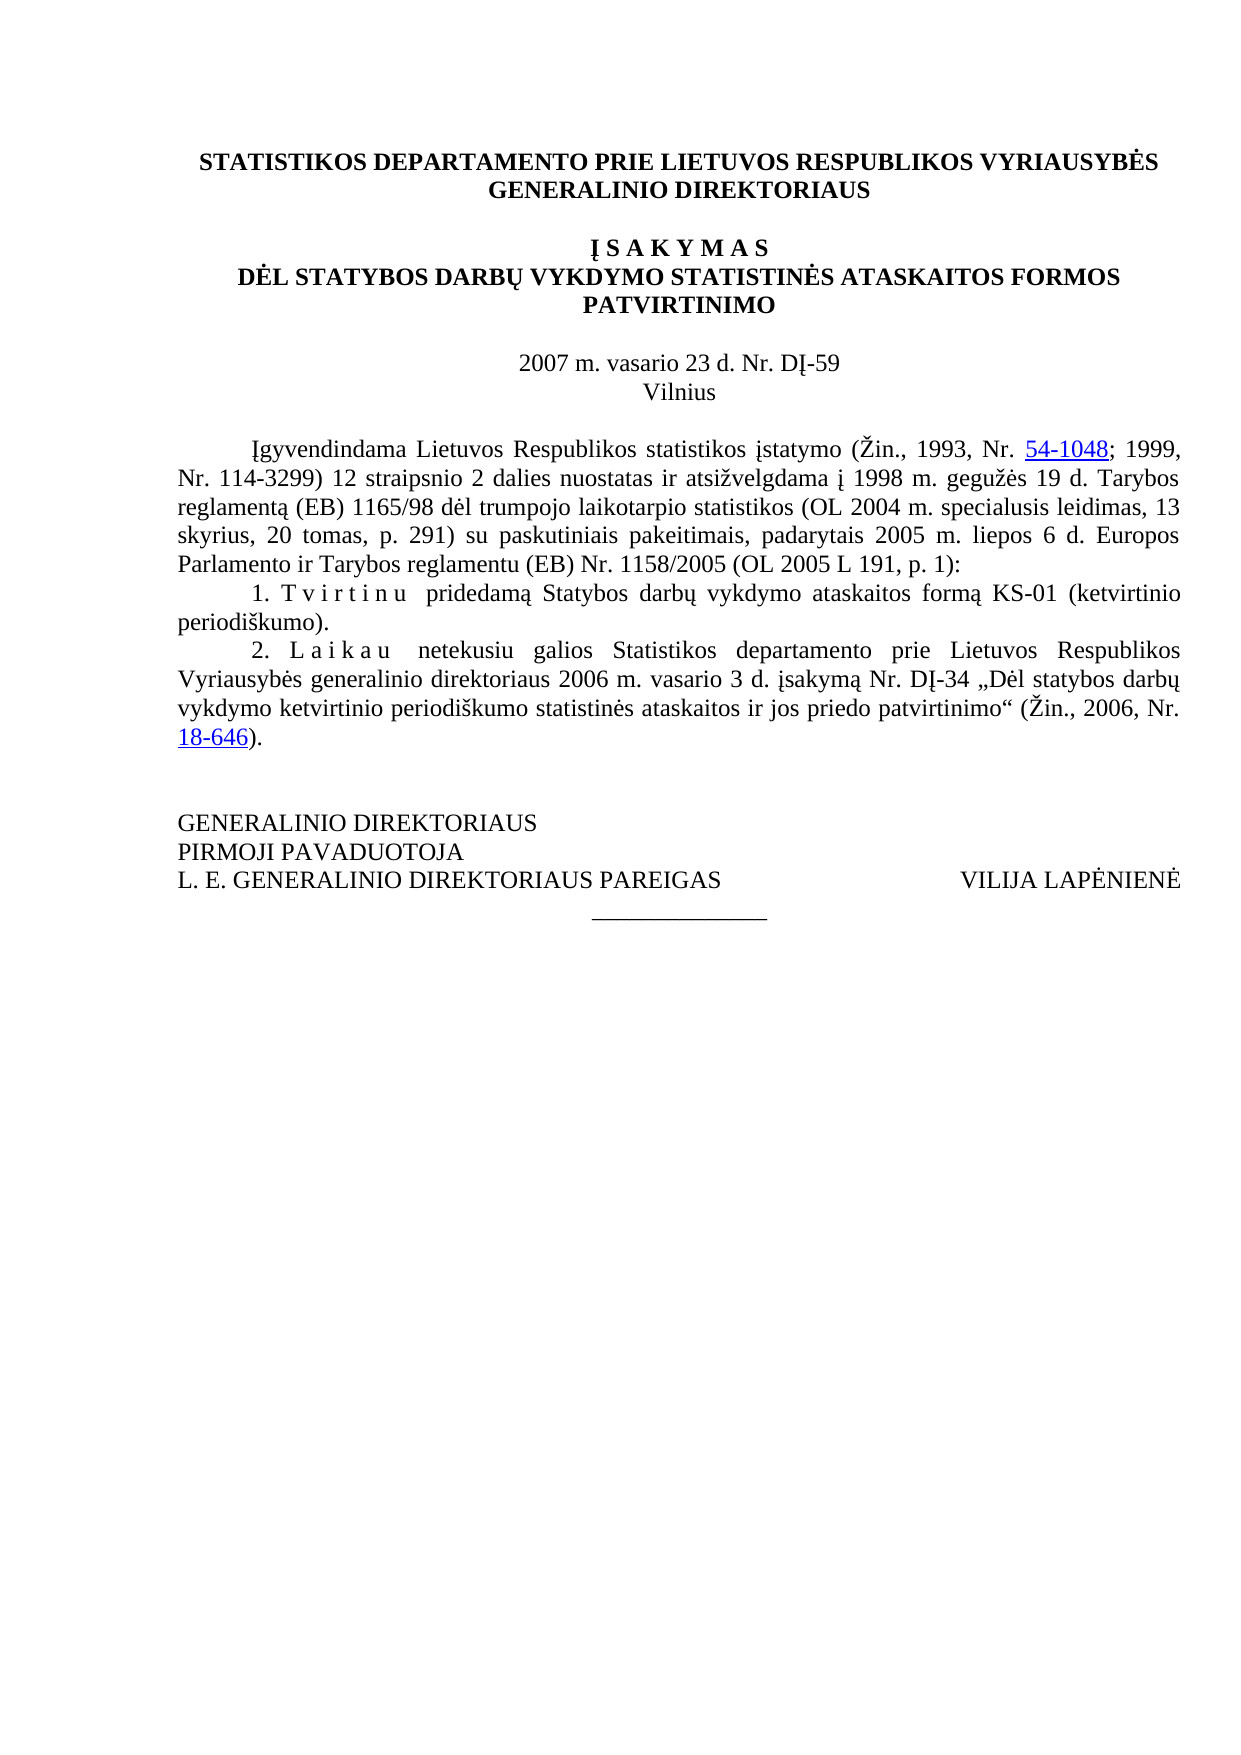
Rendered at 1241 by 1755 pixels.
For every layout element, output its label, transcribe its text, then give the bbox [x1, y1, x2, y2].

text DĖL STATYBOS DARBŲ VYKDYMO STATISTINĖS ATASKAITOS FORMOS PATVIRTINIMO [177, 262, 1181, 319]
text PIRMOJI PAVADUOTOJA [177, 837, 1181, 866]
text Vilnius [177, 377, 1181, 406]
text STATISTIKOS DEPARTAMENTO PRIE LIETUVOS RESPUBLIKOS VYRIAUSYBĖS GENERALINIO DIREKTORIAUS [177, 147, 1181, 204]
text L. E. GENERALINIO DIREKTORIAUS PAREIGAS VILIJA LAPĖNIENĖ [177, 866, 1181, 894]
text Įgyvendindama Lietuvos Respublikos statistikos įstatymo (Žin., 1993, Nr. 54-1048; 1999, Nr. 114-3299) 12 straipsnio 2 dalies nuostatas ir atsižvelgdama į 1998 m. gegužės 19 d. Tarybos reglamentą (EB) 1165/98 dėl trumpojo laikotarpio statistikos (OL 2004 m. specialusis leidimas, 13 skyrius, 20 tomas, p. 291) su paskutiniais pakeitimais, padarytais 2005 m. liepos 6 d. Europos Parlamento ir Tarybos reglamentu (EB) Nr. 1158/2005 (OL 2005 L 191, p. 1): [177, 434, 1181, 578]
text 1. Tvirtinu pridedamą Statybos darbų vykdymo ataskaitos formą KS-01 (ketvirtinio periodiškumo). [177, 578, 1181, 636]
text GENERALINIO DIREKTORIAUS [177, 808, 1181, 837]
text 2. Laikau netekusiu galios Statistikos departamento prie Lietuvos Respublikos Vyriausybės generalinio direktoriaus 2006 m. vasario 3 d. įsakymą Nr. DĮ-34 „Dėl statybos darbų vykdymo ketvirtinio periodiškumo statistinės ataskaitos ir jos priedo patvirtinimo“ (Žin., 2006, Nr. 18-646). [177, 636, 1181, 751]
text Į S A K Y M A S [177, 233, 1181, 262]
text 2007 m. vasario 23 d. Nr. DĮ-59 [177, 348, 1181, 377]
text ______________ [177, 894, 1181, 923]
